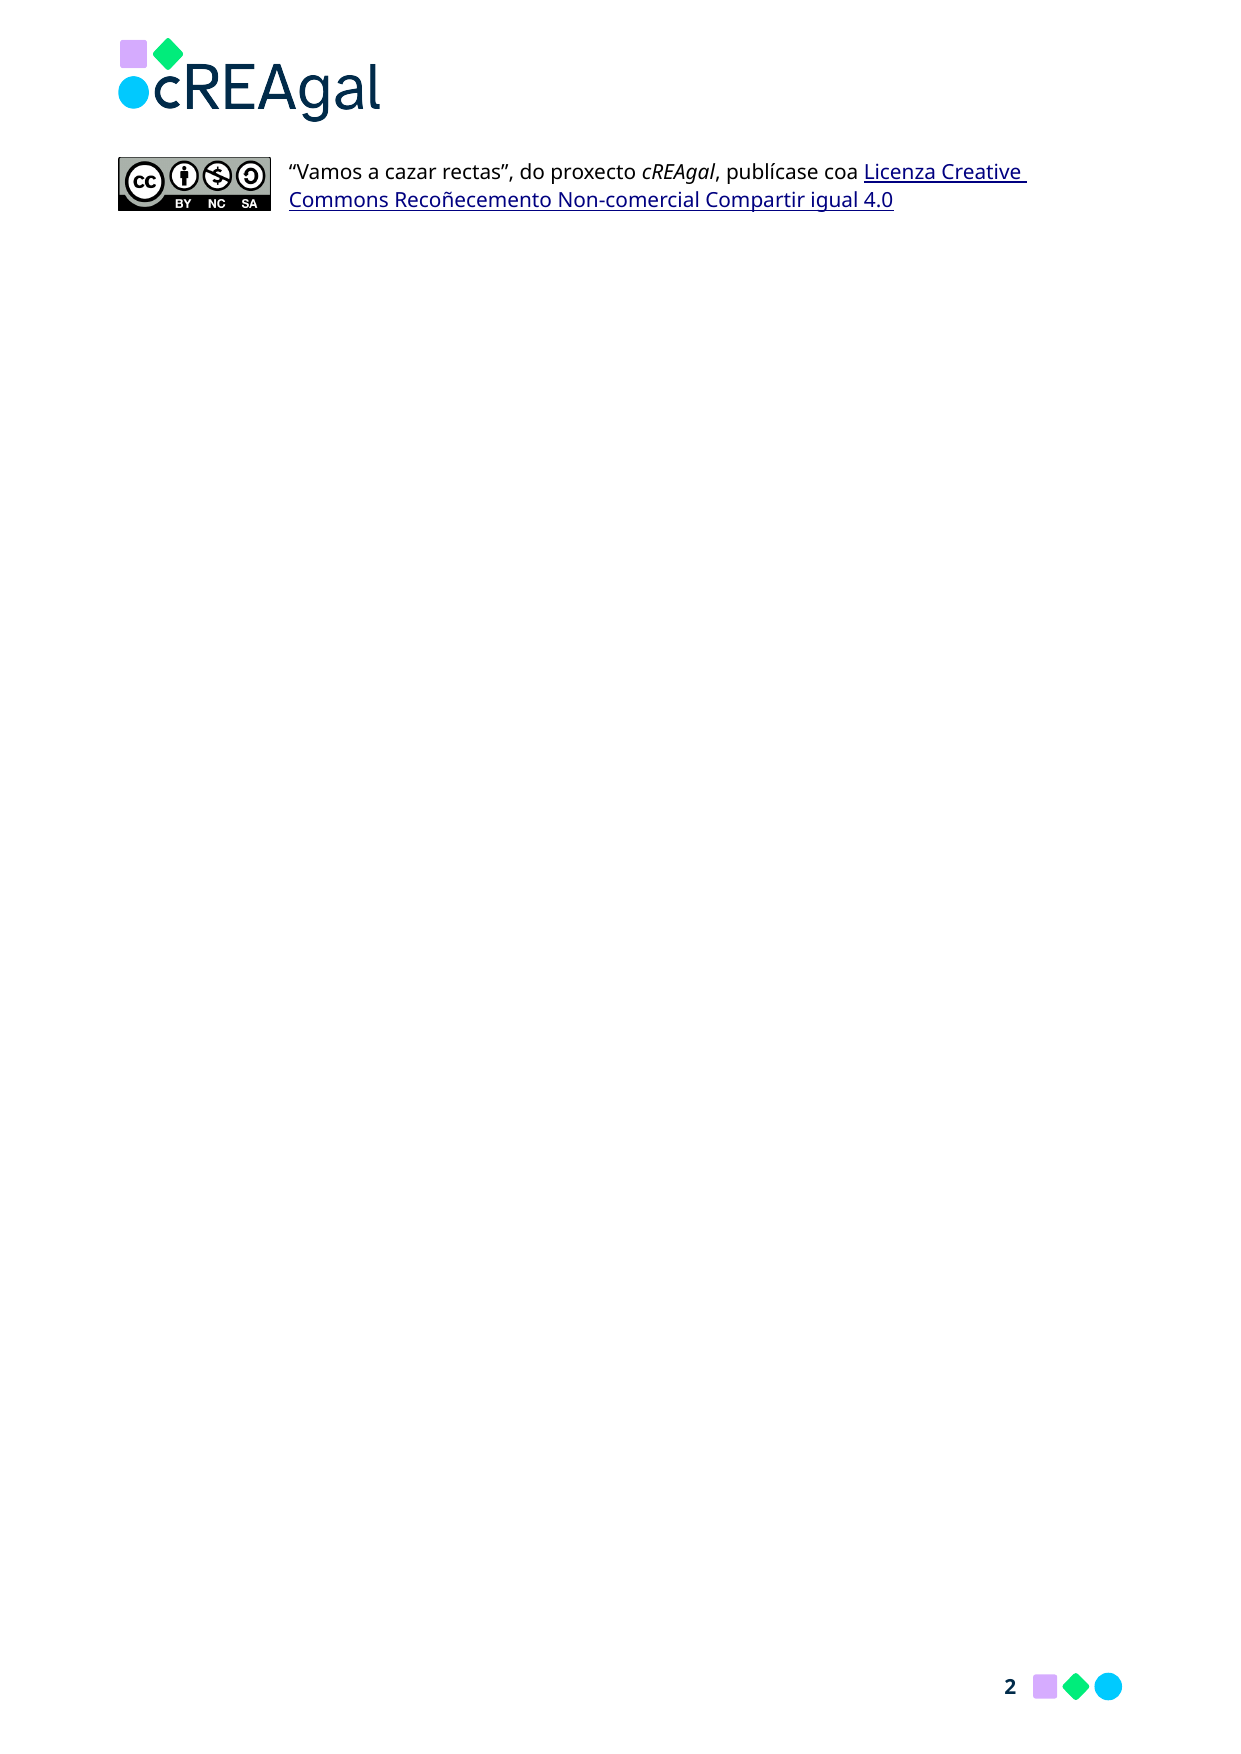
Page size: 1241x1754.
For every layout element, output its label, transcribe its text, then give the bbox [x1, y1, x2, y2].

picture [118, 157, 271, 211]
picture [118, 38, 380, 122]
text “Vamos a cazar rectas”, do proxecto cREAgal, publícase coa Licenza Creative Commons Recoñecemento Non-comercial Compartir igual 4.0 [118, 157, 1122, 214]
